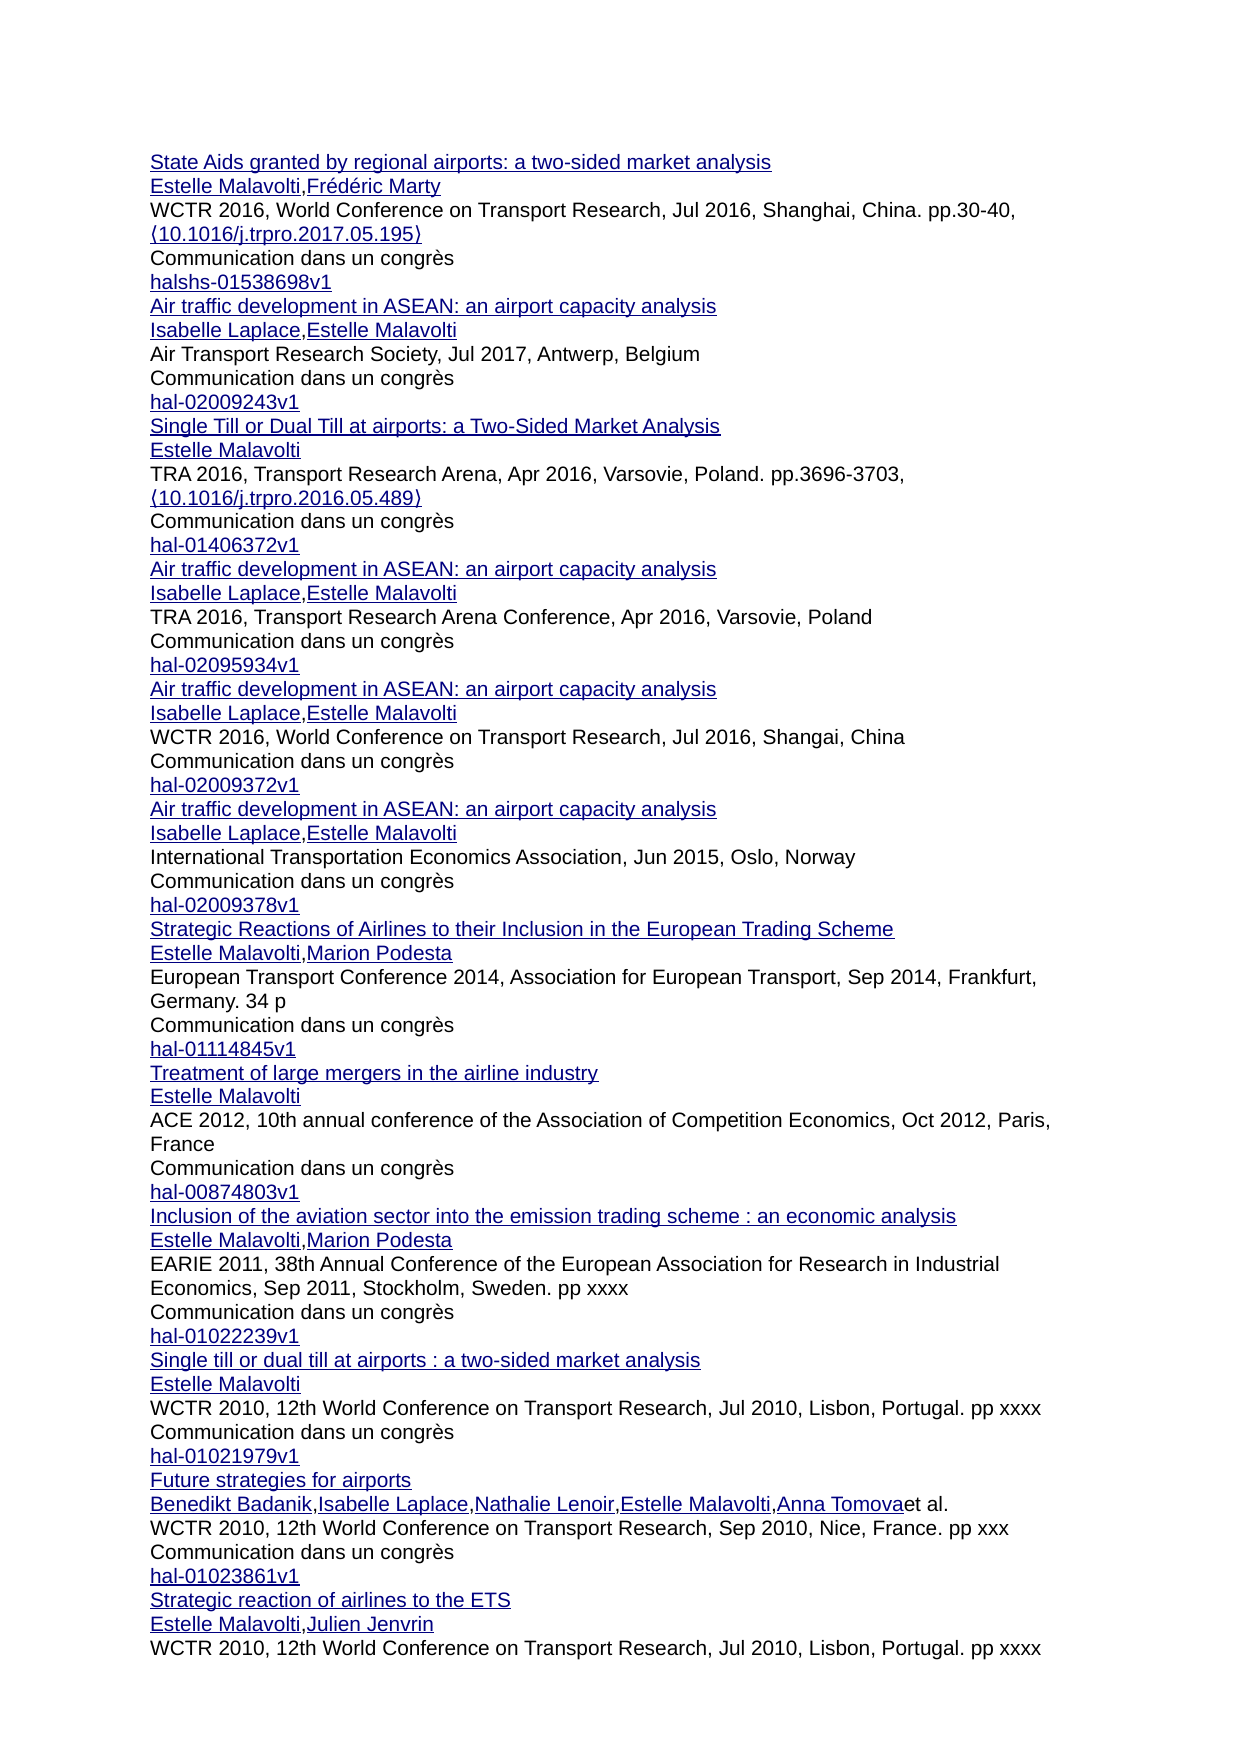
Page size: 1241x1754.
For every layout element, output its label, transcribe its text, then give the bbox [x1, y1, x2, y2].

table_cell Treatment of large mergers in the airline industry Estelle Malavolti ACE 2012, 10th annual conference of the Association of Competition Economics, Oct 2012, Paris, France Communication dans un congrès hal-00874803v1 [150, 1060, 1090, 1204]
table_cell Air traffic development in ASEAN: an airport capacity analysis Isabelle Laplace,Estelle Malavolti International Transportation Economics Association, Jun 2015, Oslo, Norway Communication dans un congrès hal-02009378v1 [150, 797, 1090, 917]
table_cell Strategic reaction of airlines to the ETS Estelle Malavolti,Julien Jenvrin WCTR 2010, 12th World Conference on Transport Research, Jul 2010, Lisbon, Portugal. pp xxxx [150, 1588, 1090, 1659]
table_cell Future strategies for airports Benedikt Badanik,Isabelle Laplace,Nathalie Lenoir,Estelle Malavolti,Anna Tomovaet al. WCTR 2010, 12th World Conference on Transport Research, Sep 2010, Nice, France. pp xxx Communication dans un congrès hal-01023861v1 [150, 1468, 1090, 1587]
table_cell Air traffic development in ASEAN: an airport capacity analysis Isabelle Laplace,Estelle Malavolti Air Transport Research Society, Jul 2017, Antwerp, Belgium Communication dans un congrès hal-02009243v1 [150, 294, 1090, 413]
table_cell Strategic Reactions of Airlines to their Inclusion in the European Trading Scheme Estelle Malavolti,Marion Podesta European Transport Conference 2014, Association for European Transport, Sep 2014, Frankfurt, Germany. 34 p Communication dans un congrès hal-01114845v1 [150, 917, 1090, 1060]
table_cell Single till or dual till at airports : a two-sided market analysis Estelle Malavolti WCTR 2010, 12th World Conference on Transport Research, Jul 2010, Lisbon, Portugal. pp xxxx Communication dans un congrès hal-01021979v1 [150, 1348, 1090, 1468]
table_cell Air traffic development in ASEAN: an airport capacity analysis Isabelle Laplace,Estelle Malavolti TRA 2016, Transport Research Arena Conference, Apr 2016, Varsovie, Poland Communication dans un congrès hal-02095934v1 [150, 557, 1090, 677]
table_cell Air traffic development in ASEAN: an airport capacity analysis Isabelle Laplace,Estelle Malavolti WCTR 2016, World Conference on Transport Research, Jul 2016, Shangai, China Communication dans un congrès hal-02009372v1 [150, 677, 1090, 797]
table_cell Inclusion of the aviation sector into the emission trading scheme : an economic analysis Estelle Malavolti,Marion Podesta EARIE 2011, 38th Annual Conference of the European Association for Research in Industrial Economics, Sep 2011, Stockholm, Sweden. pp xxxx Communication dans un congrès hal-01022239v1 [150, 1204, 1090, 1348]
table_cell Single Till or Dual Till at airports: a Two-Sided Market Analysis Estelle Malavolti TRA 2016, Transport Research Arena, Apr 2016, Varsovie, Poland. pp.3696-3703, ⟨10.1016/j.trpro.2016.05.489⟩ Communication dans un congrès hal-01406372v1 [150, 414, 1090, 557]
table_cell State Aids granted by regional airports: a two-sided market analysis Estelle Malavolti,Frédéric Marty WCTR 2016, World Conference on Transport Research, Jul 2016, Shanghai, China. pp.30-40, ⟨10.1016/j.trpro.2017.05.195⟩ Communication dans un congrès halshs-01538698v1 [150, 150, 1090, 294]
